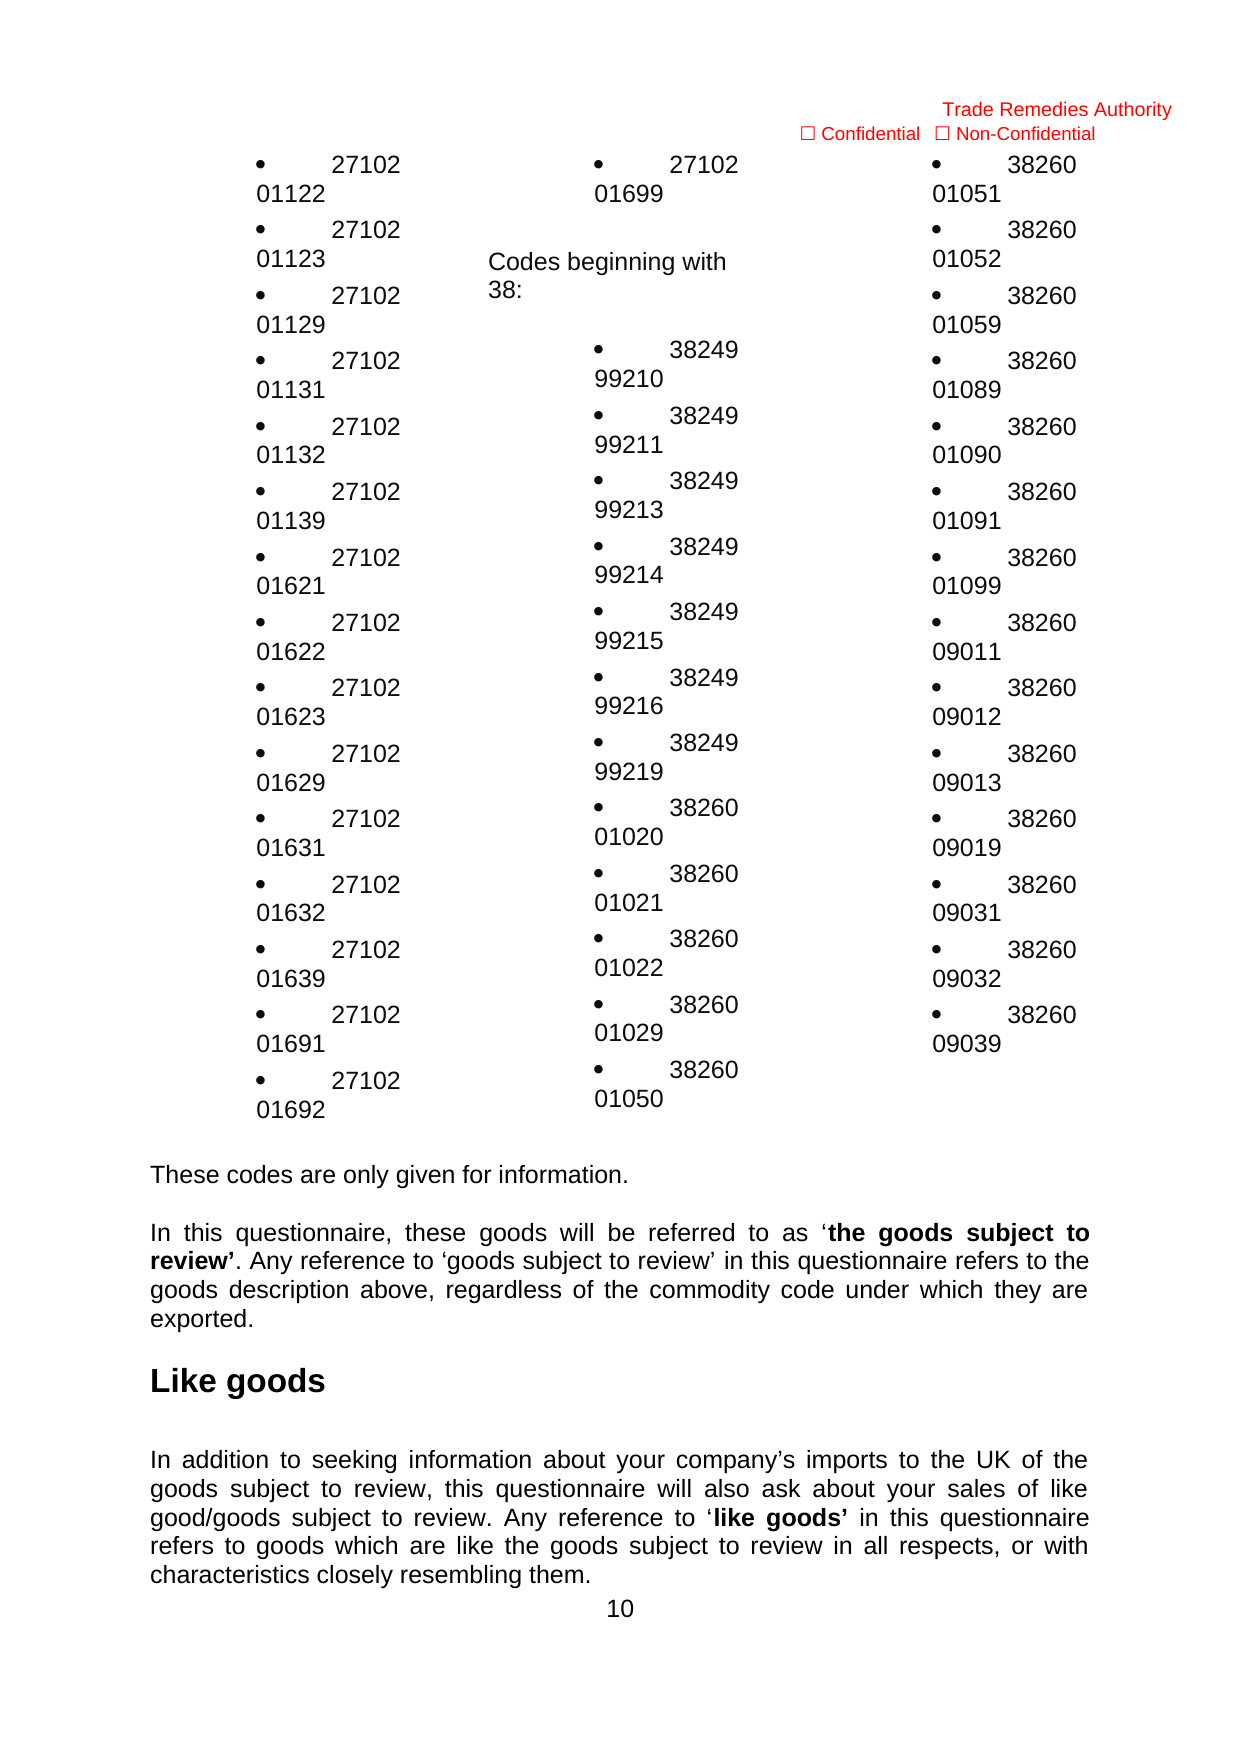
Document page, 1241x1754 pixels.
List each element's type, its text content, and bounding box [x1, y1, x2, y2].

list 3824999210 [594, 335, 752, 393]
list 3826009011 [932, 608, 1090, 666]
list 3826001050 [594, 1055, 752, 1113]
list 3826001020 [594, 793, 752, 851]
list 3824999215 [594, 597, 752, 655]
list 2710201639 [256, 935, 414, 993]
list 3826001099 [932, 542, 1090, 600]
list 3826001059 [932, 281, 1090, 338]
list 3826009019 [932, 804, 1090, 862]
list 2710201699 [594, 150, 752, 208]
list 2710201123 [256, 215, 414, 273]
list 3826001052 [932, 215, 1090, 273]
list 3826001051 [932, 150, 1090, 208]
text Codes beginning with 38: [488, 247, 752, 304]
text These codes are only given for information. [150, 1160, 1090, 1189]
list 2710201131 [256, 346, 414, 404]
list 3826001021 [594, 859, 752, 916]
list 3826009013 [932, 739, 1090, 796]
list 2710201692 [256, 1066, 414, 1123]
list 3826009032 [932, 935, 1090, 993]
list 2710201129 [256, 281, 414, 338]
list 3824999216 [594, 662, 752, 720]
list 2710201623 [256, 673, 414, 731]
list 3824999219 [594, 728, 752, 786]
list 3824999214 [594, 532, 752, 589]
list 3826001091 [932, 477, 1090, 535]
list 2710201629 [256, 739, 414, 796]
subtitle Like goods [150, 1361, 1090, 1400]
list 2710201132 [256, 412, 414, 469]
list 3824999213 [594, 466, 752, 524]
text In addition to seeking information about your company’s imports to the UK of the goods subject to review, this questionnaire will also ask about your sales of like good/goods subject to review. Any reference to ‘like goods’ in this questionnaire refers to goods which are like the goods subject to review in all respects, or with characteristics closely resembling them. [150, 1445, 1090, 1589]
list 2710201632 [256, 869, 414, 927]
list 3826009039 [932, 1000, 1090, 1058]
list 2710201622 [256, 608, 414, 666]
list 2710201122 [256, 150, 414, 208]
list 3824999211 [594, 401, 752, 458]
list 3826009031 [932, 869, 1090, 927]
list 2710201631 [256, 804, 414, 862]
list 2710201621 [256, 542, 414, 600]
list 3826001090 [932, 412, 1090, 469]
list 2710201691 [256, 1000, 414, 1058]
list 3826001029 [594, 989, 752, 1047]
list 3826009012 [932, 673, 1090, 731]
list 3826001089 [932, 346, 1090, 404]
list 3826001022 [594, 924, 752, 982]
text In this questionnaire, these goods will be referred to as ‘the goods subject to review’. Any reference to ‘goods subject to review’ in this questionnaire refers to the goods description above, regardless of the commodity code under which they are exported. [150, 1217, 1090, 1332]
list 2710201139 [256, 477, 414, 535]
